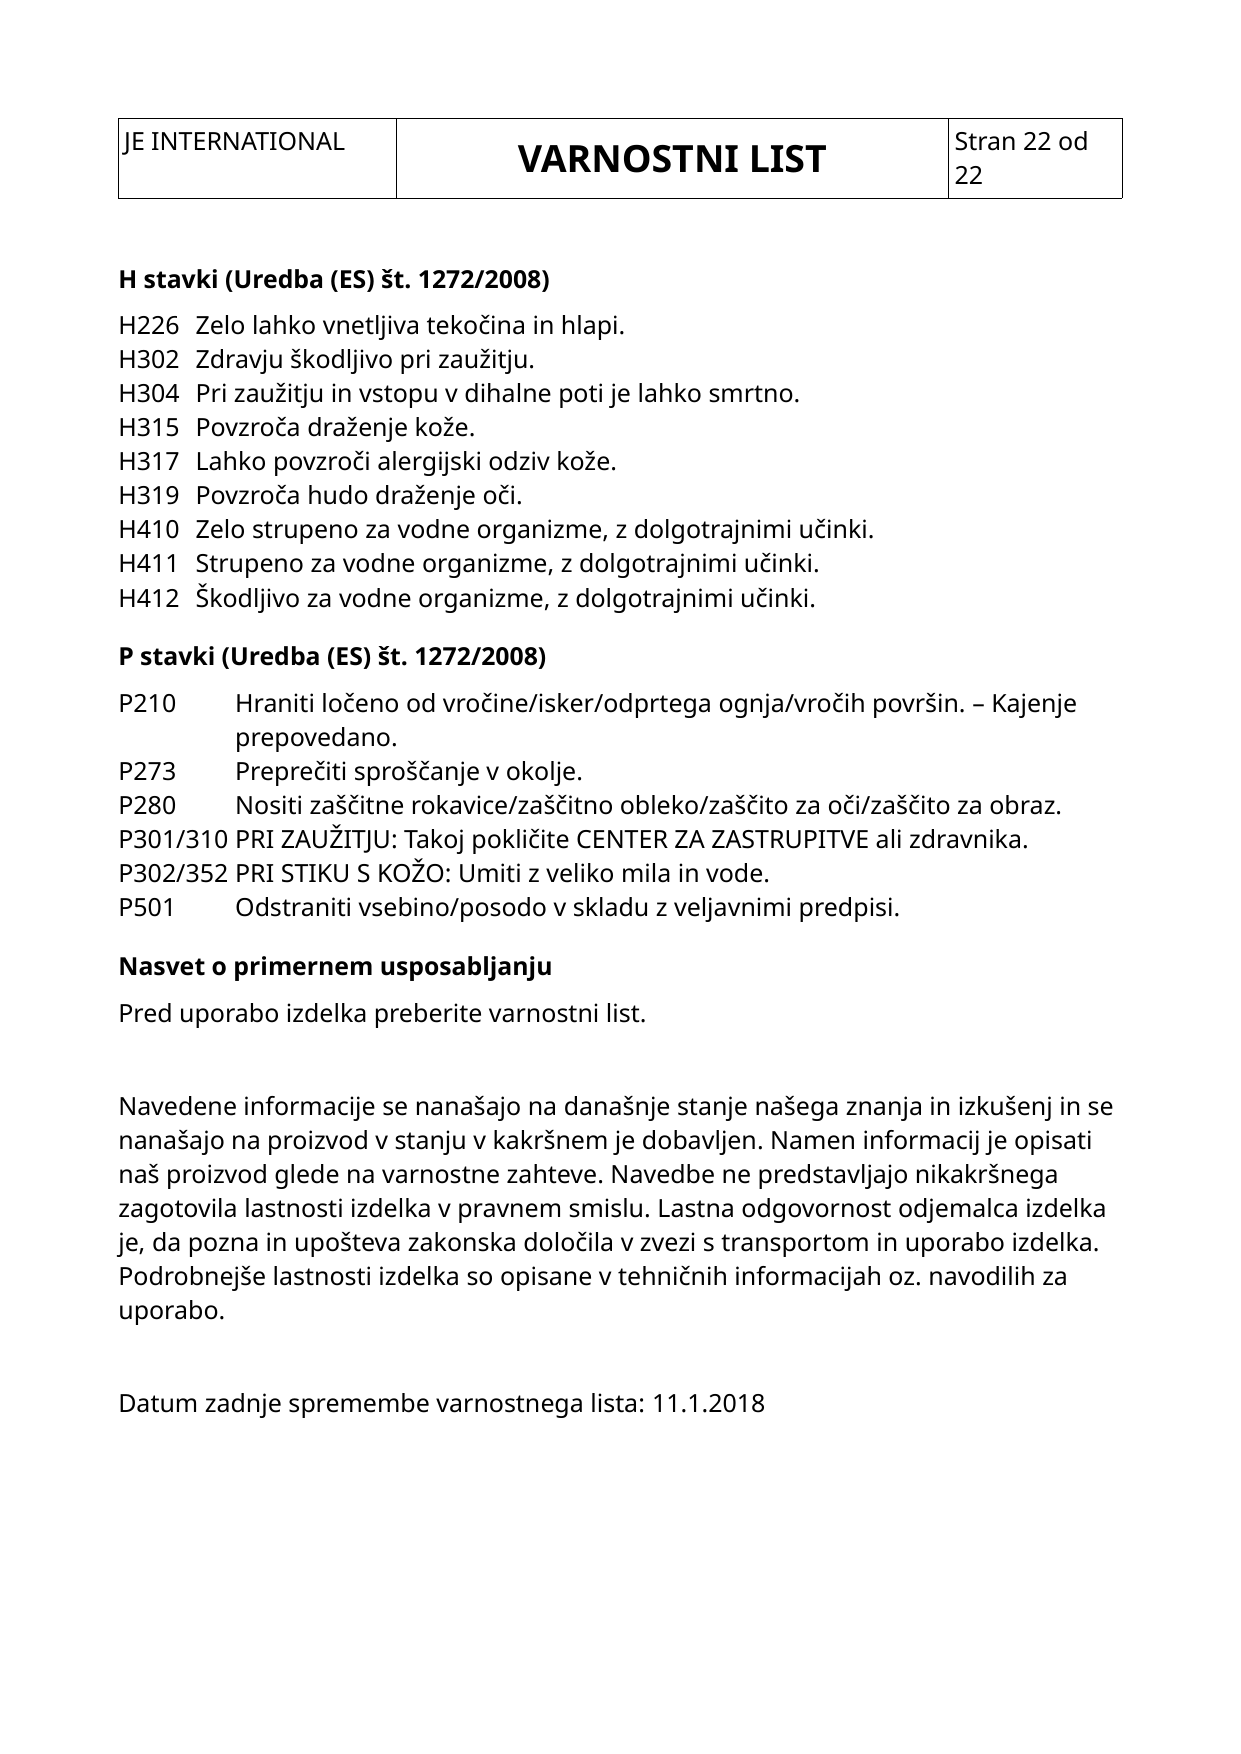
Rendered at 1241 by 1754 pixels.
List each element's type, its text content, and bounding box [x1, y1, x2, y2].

subtitle H stavki (Uredba (ES) št. 1272/2008) [118, 261, 1122, 295]
table_cell H412 [118, 580, 195, 614]
table_cell Pri zaužitju in vstopu v dihalne poti je lahko smrtno. [195, 376, 1122, 410]
table_cell Lahko povzroči alergijski odziv kože. [195, 444, 1122, 478]
table_header P210 [118, 686, 235, 754]
table_cell H302 [118, 342, 195, 376]
table_cell Zelo strupeno za vodne organizme, z dolgotrajnimi učinki. [195, 512, 1122, 546]
table_cell Strupeno za vodne organizme, z dolgotrajnimi učinki. [195, 546, 1122, 580]
table_cell H304 [118, 376, 195, 410]
table_header Zelo lahko vnetljiva tekočina in hlapi. [195, 308, 1122, 342]
table_cell H411 [118, 546, 195, 580]
table_cell Povzroča draženje kože. [195, 410, 1122, 444]
table_cell Škodljivo za vodne organizme, z dolgotrajnimi učinki. [195, 580, 1122, 614]
table_cell Preprečiti sproščanje v okolje. [235, 754, 1122, 788]
table_cell Zdravju škodljivo pri zaužitju. [195, 342, 1122, 376]
table_cell Odstraniti vsebino/posodo v skladu z veljavnimi predpisi. [235, 890, 1122, 924]
table_cell H410 [118, 512, 195, 546]
table_cell P280 [118, 788, 235, 822]
table_header Hraniti ločeno od vročine/isker/odprtega ognja/vročih površin. – Kajenje prepovedano. [235, 686, 1122, 754]
text Datum zadnje spremembe varnostnega lista: 11.1.2018 [118, 1386, 1122, 1420]
table_cell P301/310 [118, 822, 235, 856]
table_cell P302/352 [118, 856, 235, 890]
table_cell P501 [118, 890, 235, 924]
text Pred uporabo izdelka preberite varnostni list. [118, 995, 1122, 1029]
table_cell H315 [118, 410, 195, 444]
table_cell H319 [118, 478, 195, 512]
table_header H226 [118, 308, 195, 342]
table_cell P273 [118, 754, 235, 788]
table_cell Nositi zaščitne rokavice/zaščitno obleko/zaščito za oči/zaščito za obraz. [235, 788, 1122, 822]
text Navedene informacije se nanašajo na današnje stanje našega znanja in izkušenj in se nanašajo na proizvod v stanju v kakršnem je dobavljen. Namen informacij je opisati naš proizvod glede na varnostne zahteve. Navedbe ne predstavljajo nikakršnega zagotovila lastnosti izdelka v pravnem smislu. Lastna odgovornost odjemalca izdelka je, da pozna in upošteva zakonska določila v zvezi s transportom in uporabo izdelka. Podrobnejše lastnosti izdelka so opisane v tehničnih informacijah oz. navodilih za uporabo. [118, 1088, 1122, 1327]
table_cell H317 [118, 444, 195, 478]
table_cell PRI STIKU S KOŽO: Umiti z veliko mila in vode. [235, 856, 1122, 890]
table_cell Povzroča hudo draženje oči. [195, 478, 1122, 512]
table_cell PRI ZAUŽITJU: Takoj pokličite CENTER ZA ZASTRUPITVE ali zdravnika. [235, 822, 1122, 856]
subtitle P stavki (Uredba (ES) št. 1272/2008) [118, 639, 1122, 673]
subtitle Nasvet o primernem usposabljanju [118, 949, 1122, 983]
